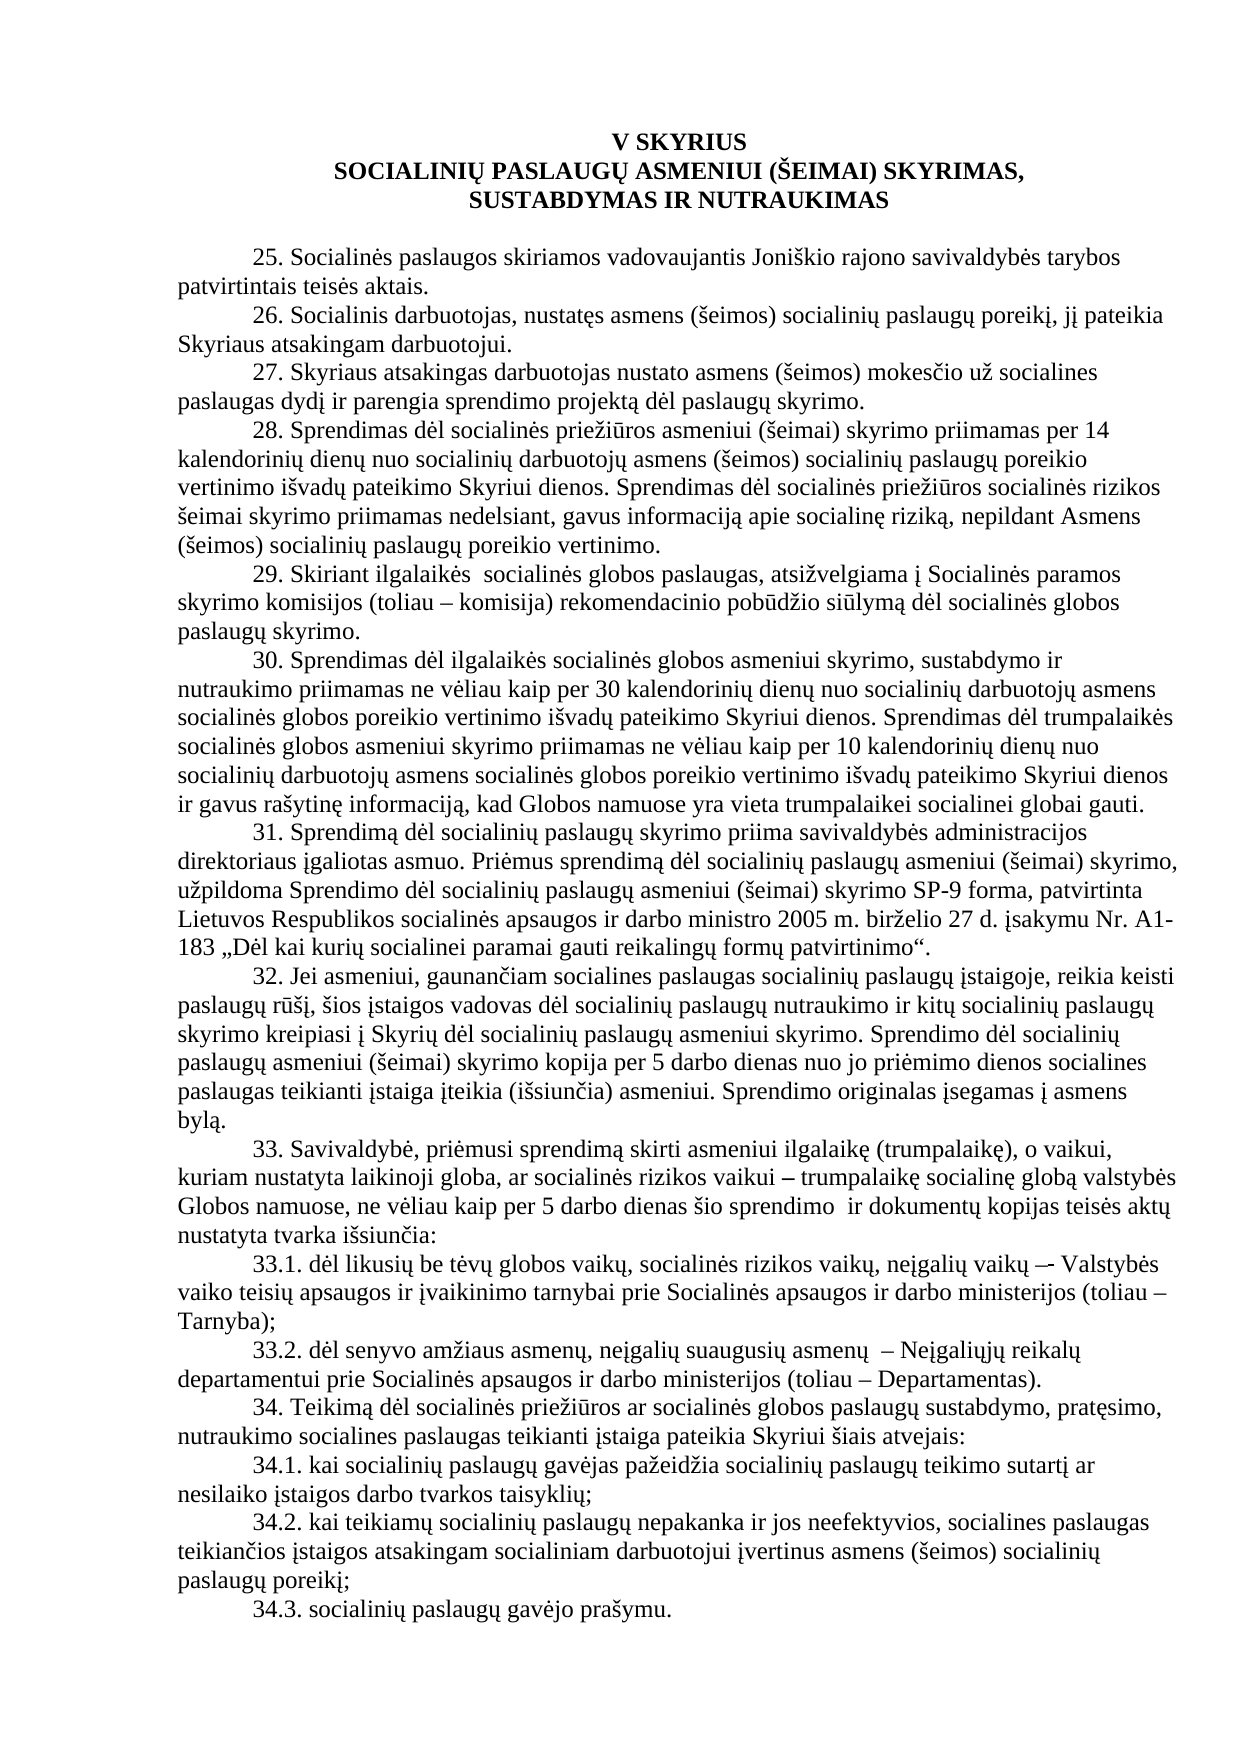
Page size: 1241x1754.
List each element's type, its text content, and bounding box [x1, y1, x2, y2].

text 31. Sprendimą dėl socialinių paslaugų skyrimo priima savivaldybės administracijos direktoriaus įgaliotas asmuo. Priėmus sprendimą dėl socialinių paslaugų asmeniui (šeimai) skyrimo, užpildoma Sprendimo dėl socialinių paslaugų asmeniui (šeimai) skyrimo SP-9 forma, patvirtinta Lietuvos Respublikos socialinės apsaugos ir darbo ministro 2005 m. birželio 27 d. įsakymu Nr. A1-183 „Dėl kai kurių socialinei paramai gauti reikalingų formų patvirtinimo“. [177, 817, 1181, 961]
text 25. Socialinės paslaugos skiriamos vadovaujantis Joniškio rajono savivaldybės tarybos patvirtintais teisės aktais. [177, 242, 1181, 300]
text 28. Sprendimas dėl socialinės priežiūros asmeniui (šeimai) skyrimo priimamas per 14 kalendorinių dienų nuo socialinių darbuotojų asmens (šeimos) socialinių paslaugų poreikio vertinimo išvadų pateikimo Skyriui dienos. Sprendimas dėl socialinės priežiūros socialinės rizikos šeimai skyrimo priimamas nedelsiant, gavus informaciją apie socialinę riziką, nepildant Asmens (šeimos) socialinių paslaugų poreikio vertinimo. [177, 415, 1181, 559]
text 34.3. socialinių paslaugų gavėjo prašymu. [177, 1594, 1181, 1622]
text 33.2. dėl senyvo amžiaus asmenų, neįgalių suaugusių asmenų – Neįgaliųjų reikalų departamentui prie Socialinės apsaugos ir darbo ministerijos (toliau – Departamentas). [177, 1335, 1181, 1392]
text 27. Skyriaus atsakingas darbuotojas nustato asmens (šeimos) mokesčio už socialines paslaugas dydį ir parengia sprendimo projektą dėl paslaugų skyrimo. [177, 357, 1181, 415]
text 30. Sprendimas dėl ilgalaikės socialinės globos asmeniui skyrimo, sustabdymo ir nutraukimo priimamas ne vėliau kaip per 30 kalendorinių dienų nuo socialinių darbuotojų asmens socialinės globos poreikio vertinimo išvadų pateikimo Skyriui dienos. Sprendimas dėl trumpalaikės socialinės globos asmeniui skyrimo priimamas ne vėliau kaip per 10 kalendorinių dienų nuo socialinių darbuotojų asmens socialinės globos poreikio vertinimo išvadų pateikimo Skyriui dienos ir gavus rašytinę informaciją, kad Globos namuose yra vieta trumpalaikei socialinei globai gauti. [177, 645, 1181, 817]
text SUSTABDYMAS IR NUTRAUKIMAS [177, 185, 1181, 214]
text 34.2. kai teikiamų socialinių paslaugų nepakanka ir jos neefektyvios, socialines paslaugas teikiančios įstaigos atsakingam socialiniam darbuotojui įvertinus asmens (šeimos) socialinių paslaugų poreikį; [177, 1507, 1181, 1594]
text 33.1. dėl likusių be tėvų globos vaikų, socialinės rizikos vaikų, neįgalių vaikų – Valstybės vaiko teisių apsaugos ir įvaikinimo tarnybai prie Socialinės apsaugos ir darbo ministerijos (toliau – Tarnyba); [177, 1249, 1181, 1335]
text SOCIALINIŲ PASLAUGŲ ASMENIUI (ŠEIMAI) SKYRIMAS, [177, 156, 1181, 185]
text 32. Jei asmeniui, gaunančiam socialines paslaugas socialinių paslaugų įstaigoje, reikia keisti paslaugų rūšį, šios įstaigos vadovas dėl socialinių paslaugų nutraukimo ir kitų socialinių paslaugų skyrimo kreipiasi į Skyrių dėl socialinių paslaugų asmeniui skyrimo. Sprendimo dėl socialinių paslaugų asmeniui (šeimai) skyrimo kopija per 5 darbo dienas nuo jo priėmimo dienos socialines paslaugas teikianti įstaiga įteikia (išsiunčia) asmeniui. Sprendimo originalas įsegamas į asmens bylą. [177, 961, 1181, 1134]
text 34.1. kai socialinių paslaugų gavėjas pažeidžia socialinių paslaugų teikimo sutartį ar nesilaiko įstaigos darbo tvarkos taisyklių; [177, 1450, 1181, 1507]
text 34. Teikimą dėl socialinės priežiūros ar socialinės globos paslaugų sustabdymo, pratęsimo, nutraukimo socialines paslaugas teikianti įstaiga pateikia Skyriui šiais atvejais: [177, 1392, 1181, 1450]
text 26. Socialinis darbuotojas, nustatęs asmens (šeimos) socialinių paslaugų poreikį, jį pateikia Skyriaus atsakingam darbuotojui. [177, 300, 1181, 357]
text 33. Savivaldybė, priėmusi sprendimą skirti asmeniui ilgalaikę (trumpalaikę), o vaikui, kuriam nustatyta laikinoji globa, ar socialinės rizikos vaikui – trumpalaikę socialinę globą valstybės Globos namuose, ne vėliau kaip per 5 darbo dienas šio sprendimo ir dokumentų kopijas teisės aktų nustatyta tvarka išsiunčia: [177, 1134, 1181, 1249]
text 29. Skiriant ilgalaikės socialinės globos paslaugas, atsižvelgiama į Socialinės paramos skyrimo komisijos (toliau – komisija) rekomendacinio pobūdžio siūlymą dėl socialinės globos paslaugų skyrimo. [177, 559, 1181, 645]
text V SKYRIUS [177, 127, 1181, 156]
